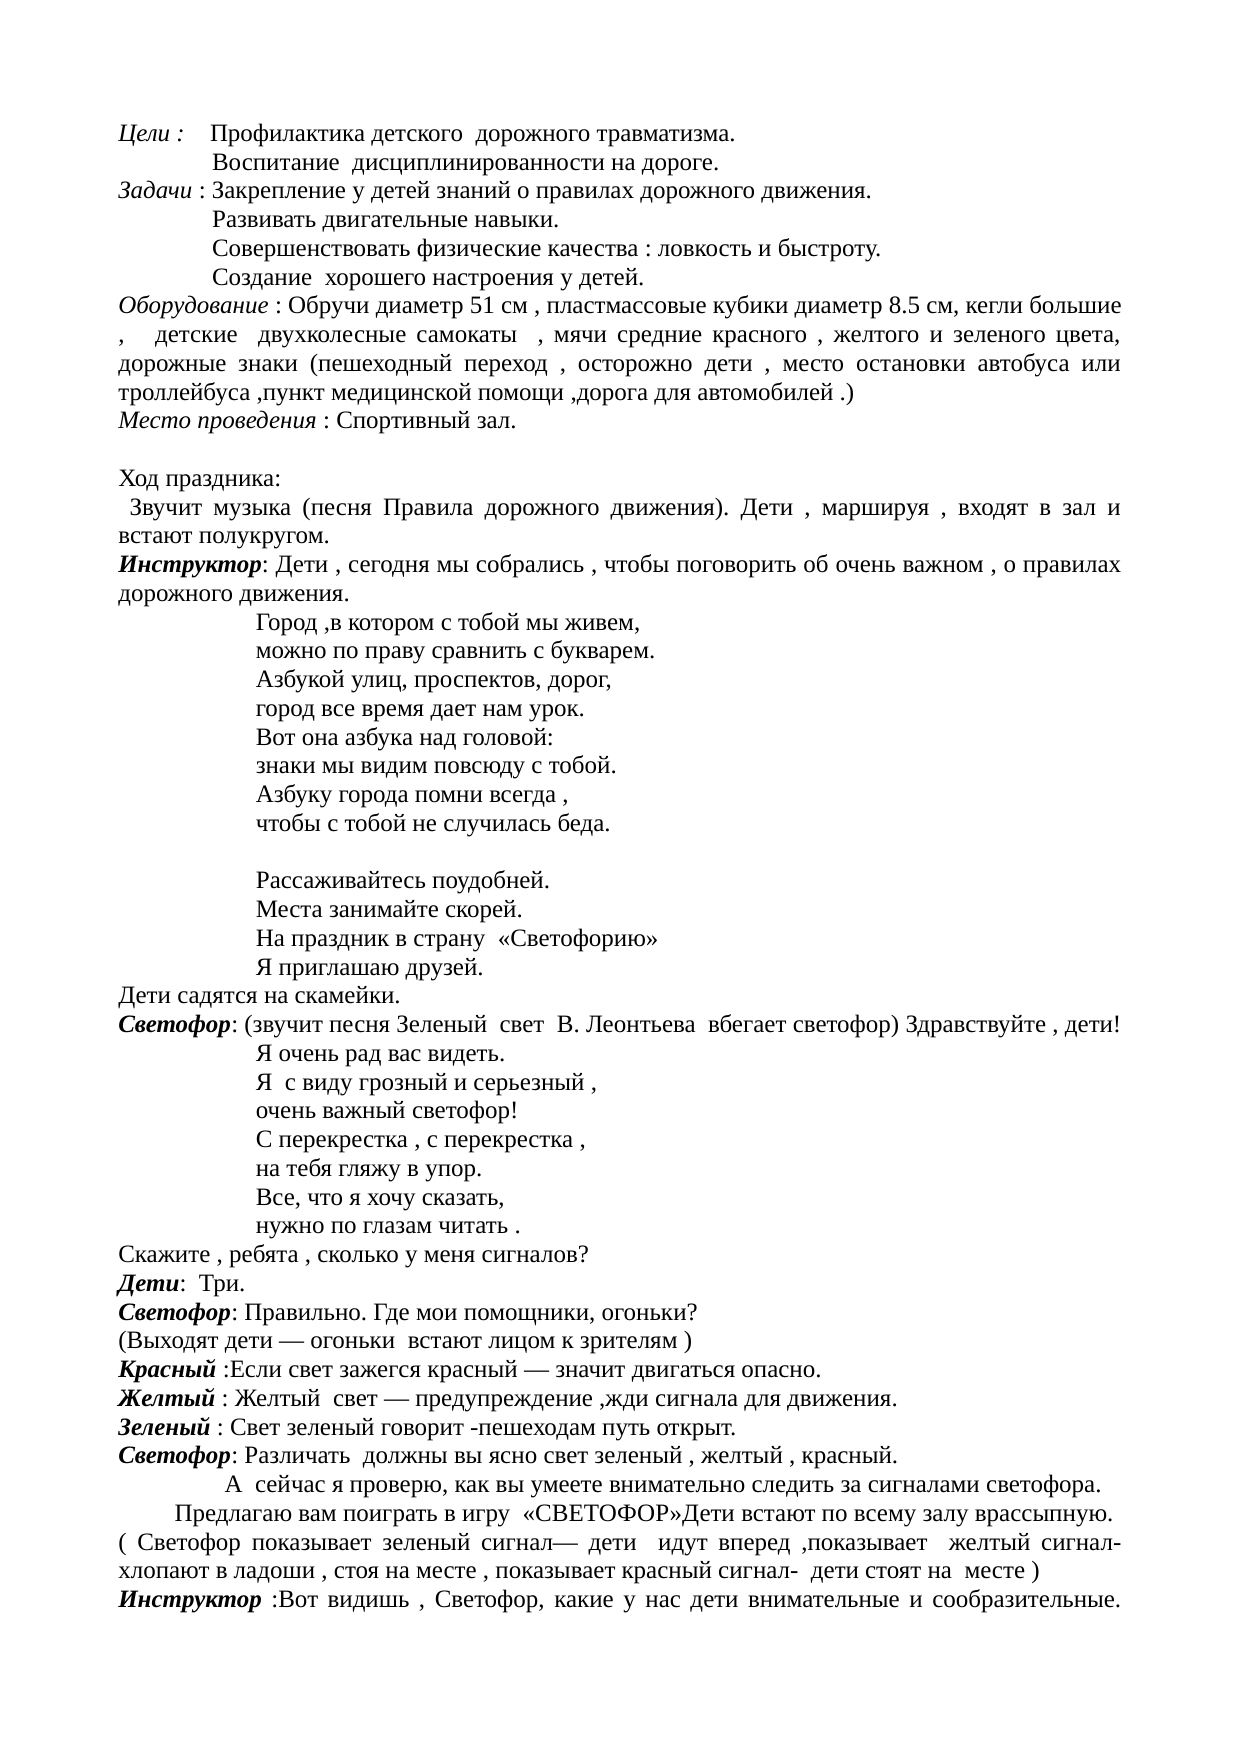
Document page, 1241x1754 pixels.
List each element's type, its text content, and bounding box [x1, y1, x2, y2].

text Вот она азбука над головой: [118, 722, 1122, 751]
text Звучит музыка (песня Правила дорожного движения). Дети , маршируя , входят в зал и встают полукругом. [118, 492, 1122, 549]
text город все время дает нам урок. [118, 693, 1122, 722]
text Красный :Если свет зажегся красный — значит двигаться опасно. [118, 1354, 1122, 1383]
text Цели : Профилактика детского дорожного травматизма. [118, 118, 1122, 147]
text Оборудование : Обручи диаметр 51 см , пластмассовые кубики диаметр 8.5 см, кегли большие , детские двухколесные самокаты , мячи средние красного , желтого и зеленого цвета, дорожные знаки (пешеходный переход , осторожно дети , место остановки автобуса или троллейбуса ,пункт медицинской помощи ,дорога для автомобилей .) [118, 291, 1122, 406]
text Место проведения : Спортивный зал. [118, 406, 1122, 434]
text Совершенствовать физические качества : ловкость и быстроту. [118, 233, 1122, 262]
text Желтый : Желтый свет — предупреждение ,жди сигнала для движения. [118, 1383, 1122, 1412]
text можно по праву сравнить с букварем. [118, 636, 1122, 664]
text Инструктор: Дети , сегодня мы собрались , чтобы поговорить об очень важном , о правилах дорожного движения. [118, 549, 1122, 607]
text ( Светофор показывает зеленый сигнал— дети идут вперед ,показывает желтый сигнал- хлопают в ладоши , стоя на месте , показывает красный сигнал- дети стоят на месте ) [118, 1527, 1122, 1584]
text Рассаживайтесь поудобней. [118, 866, 1122, 894]
text Места занимайте скорей. [118, 894, 1122, 923]
text Дети: Три. [118, 1268, 1122, 1297]
text Город ,в котором с тобой мы живем, [118, 607, 1122, 636]
text Азбуку города помни всегда , [118, 779, 1122, 808]
text Развивать двигательные навыки. [118, 204, 1122, 233]
text Скажите , ребята , сколько у меня сигналов? [118, 1239, 1122, 1268]
text Ход праздника: [118, 463, 1122, 492]
text чтобы с тобой не случилась беда. [118, 808, 1122, 837]
text Задачи : Закрепление у детей знаний о правилах дорожного движения. [118, 176, 1122, 204]
text С перекрестка , с перекрестка , [118, 1124, 1122, 1153]
text знаки мы видим повсюду с тобой. [118, 751, 1122, 779]
text на тебя гляжу в упор. [118, 1153, 1122, 1182]
text Предлагаю вам поиграть в игру «СВЕТОФОР»Дети встают по всему залу врассыпную. [118, 1498, 1122, 1527]
text Я очень рад вас видеть. [118, 1038, 1122, 1067]
text Азбукой улиц, проспектов, дорог, [118, 664, 1122, 693]
text Я с виду грозный и серьезный , [118, 1067, 1122, 1096]
text А сейчас я проверю, как вы умеете внимательно следить за сигналами светофора. [118, 1469, 1122, 1498]
text Зеленый : Свет зеленый говорит -пешеходам путь открыт. [118, 1412, 1122, 1441]
text нужно по глазам читать . [118, 1211, 1122, 1239]
text Все, что я хочу сказать, [118, 1182, 1122, 1211]
text Светофор: Правильно. Где мои помощники, огоньки? [118, 1297, 1122, 1326]
text Светофор: Различать должны вы ясно свет зеленый , желтый , красный. [118, 1441, 1122, 1469]
text На праздник в страну «Светофорию» [118, 923, 1122, 952]
text Воспитание дисциплинированности на дороге. [118, 147, 1122, 176]
text очень важный светофор! [118, 1096, 1122, 1124]
text Инструктор :Вот видишь , Светофор, какие у нас дети внимательные и сообразительные. [118, 1584, 1122, 1613]
text Создание хорошего настроения у детей. [118, 262, 1122, 291]
text (Выходят дети — огоньки встают лицом к зрителям ) [118, 1326, 1122, 1354]
text Светофор: (звучит песня Зеленый свет В. Леонтьева вбегает светофор) Здравствуйте , дети! [118, 1009, 1122, 1038]
text Дети садятся на скамейки. [118, 981, 1122, 1009]
text Я приглашаю друзей. [118, 952, 1122, 981]
